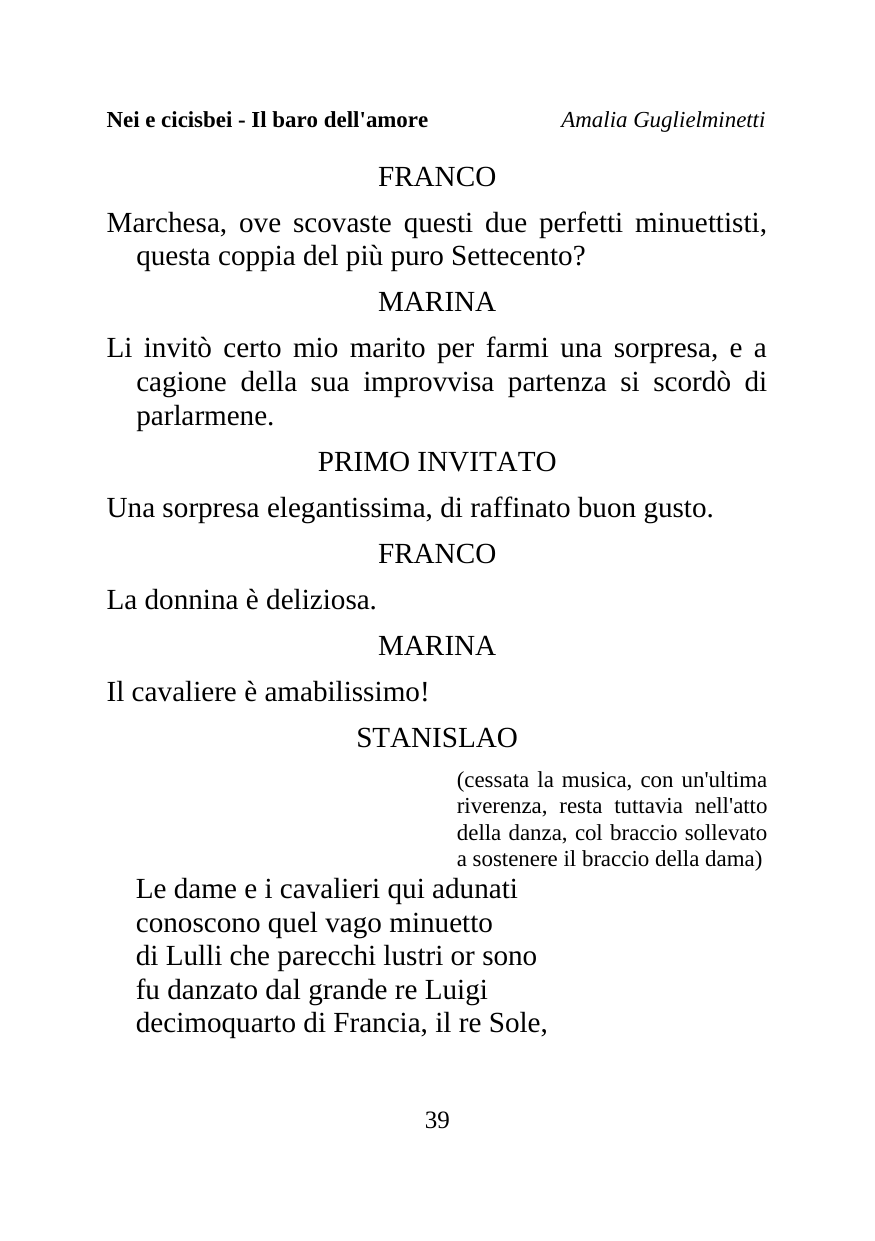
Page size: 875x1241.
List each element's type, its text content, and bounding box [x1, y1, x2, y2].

text La donnina è deliziosa. [106, 582, 768, 615]
text Il cavaliere è amabilissimo! [106, 674, 768, 707]
text Marchesa, ove scovaste questi due perfetti minuettisti, questa coppia del più puro Settecento? [106, 205, 768, 272]
text Una sorpresa elegantissima, di raffinato buon gusto. [106, 490, 768, 523]
text Le dame e i cavalieri qui adunati conoscono quel vago minuetto di Lulli che parecchi lustri or sono fu danzato dal grande re Luigi decimoquarto di Francia, il re Sole, [136, 871, 768, 1039]
text STANISLAO [106, 720, 768, 753]
text FRANCO [106, 159, 768, 192]
text (cessata la musica, con un'ultima riverenza, resta tuttavia nell'atto della danza, col braccio sollevato a sostenere il braccio della dama) [457, 766, 768, 871]
text MARINA [106, 284, 768, 318]
text Li invitò certo mio marito per farmi una sorpresa, e a cagione della sua improvvisa partenza si scordò di parlarmene. [106, 331, 768, 431]
text PRIMO INVITATO [106, 444, 768, 477]
text MARINA [106, 628, 768, 661]
text FRANCO [106, 536, 768, 569]
